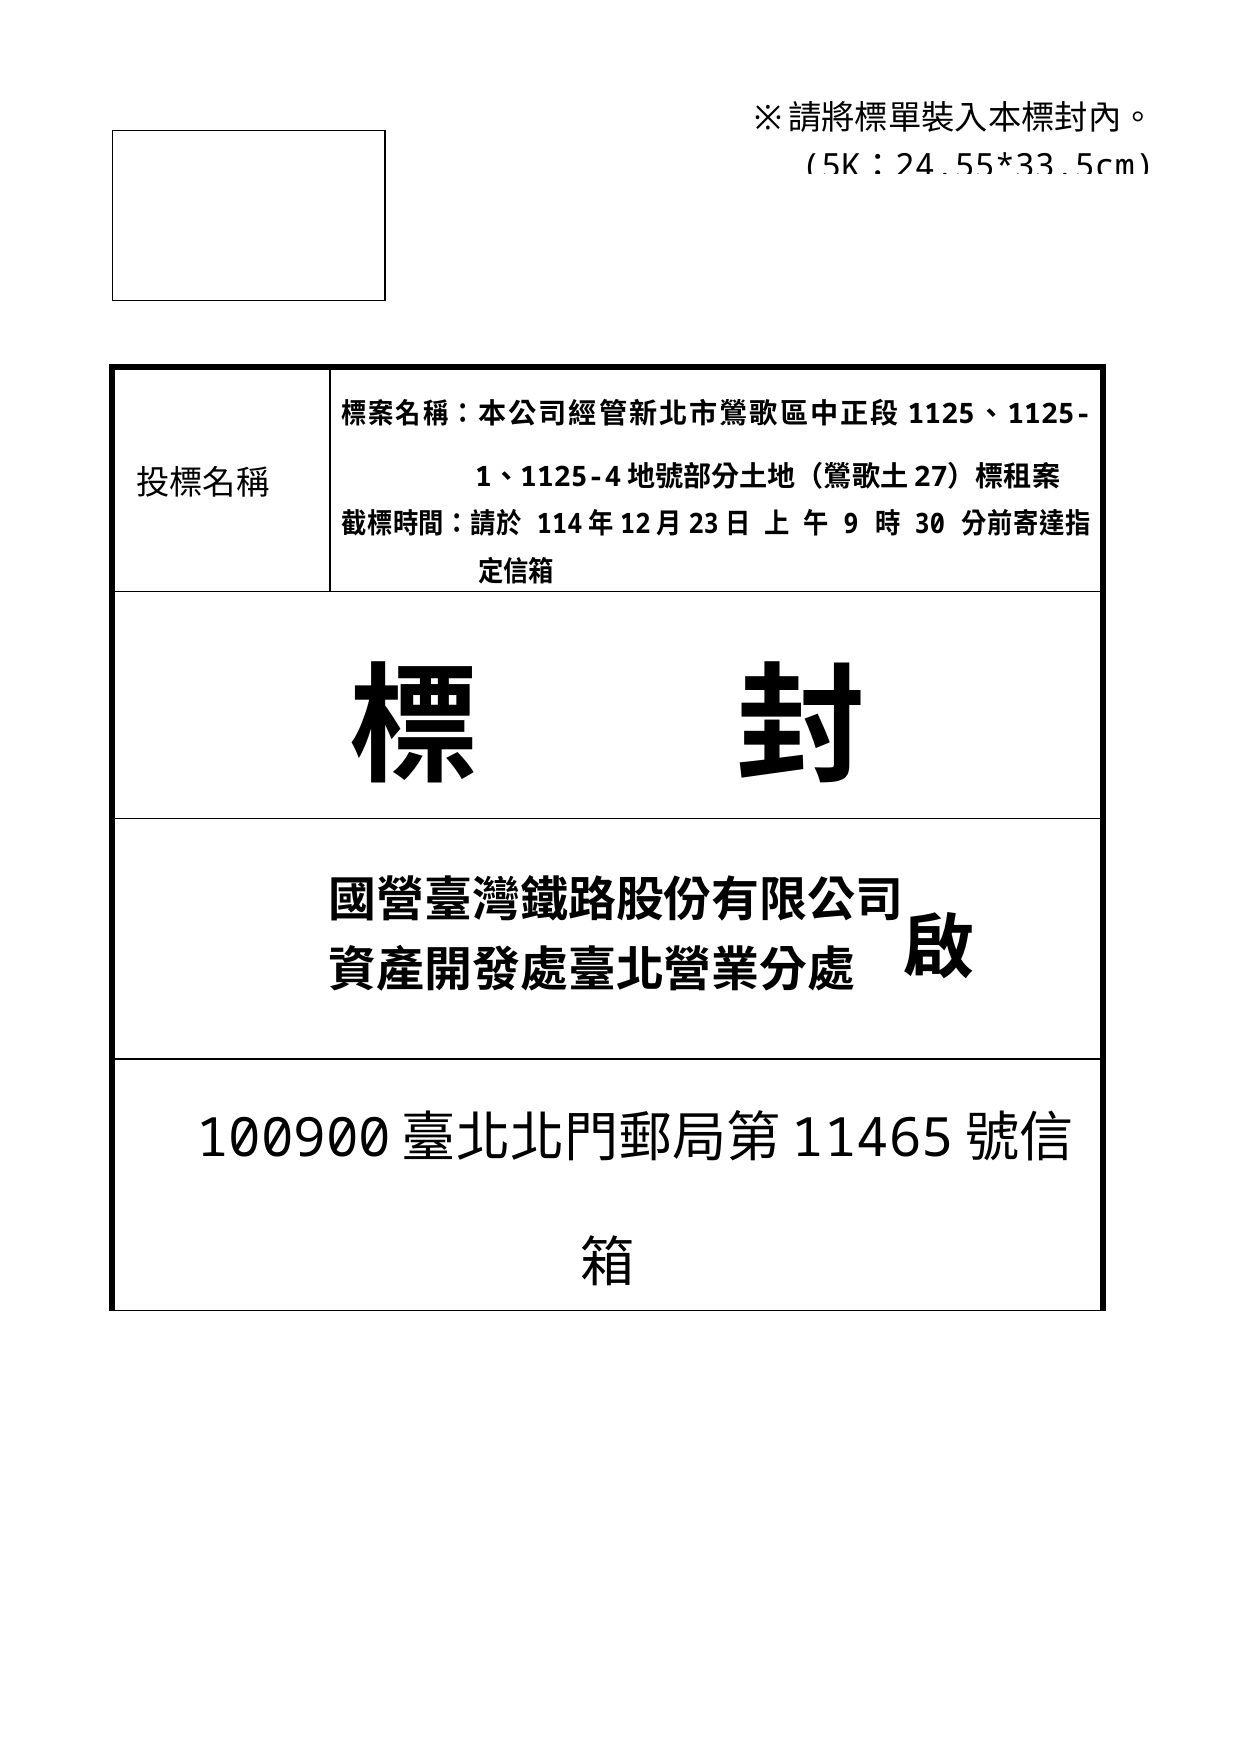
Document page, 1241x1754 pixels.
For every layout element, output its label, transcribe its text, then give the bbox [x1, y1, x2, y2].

table_cell 國營臺灣鐵路股份有限公司資產開發處臺北營業分處啟 [115, 819, 1100, 1058]
table_cell 100900臺北北門郵局第11465號信箱 [115, 1060, 1100, 1310]
text ※請將標單裝入本標封內。 [662, 91, 1154, 139]
table_cell 標 封 [115, 592, 1100, 818]
table_header 投標名稱 [115, 370, 329, 591]
table_cell [113, 131, 384, 300]
table_header 標案名稱：本公司經管新北市鶯歌區中正段1125、1125-1、1125-4地號部分土地（鶯歌土27）標租案 截標時間：請於 114年12月23日 上 午 9 時 30 分前寄達指定信箱 [331, 370, 1100, 591]
text (5K：24.55*33.5cm) [662, 139, 1154, 173]
